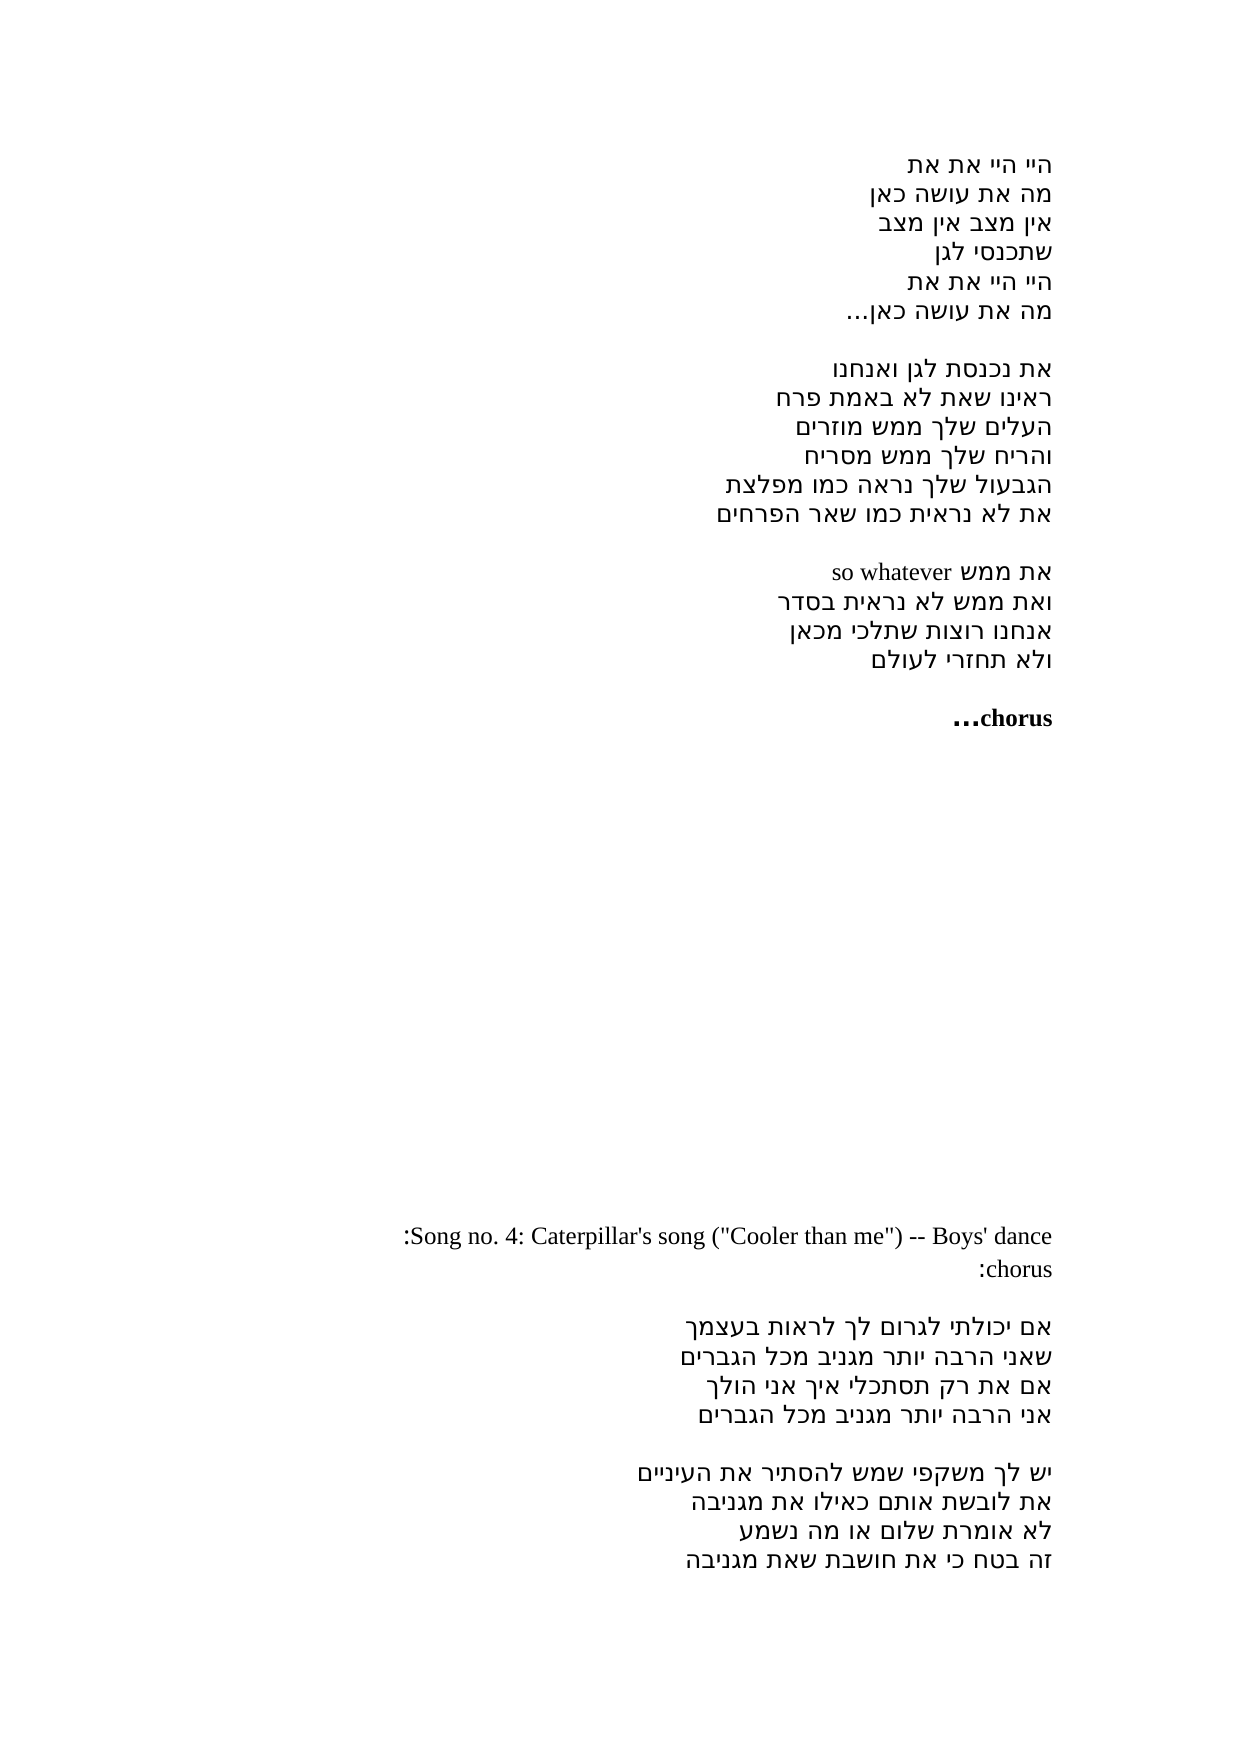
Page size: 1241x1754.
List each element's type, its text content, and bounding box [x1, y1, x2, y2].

text ואת ממש לא נראית בסדר [187, 587, 1053, 616]
text אין מצב אין מצב [187, 208, 1053, 237]
text אם יכולתי לגרום לך לראות בעצמך [187, 1313, 1053, 1342]
text אני הרבה יותר מגניב מכל הגברים [187, 1400, 1053, 1429]
text את לא נראית כמו שאר הפרחים [187, 499, 1053, 529]
text אם את רק תסתכלי איך אני הולך [187, 1371, 1053, 1400]
text ולא תחזרי לעולם [187, 645, 1053, 674]
text זה בטח כי את חושבת שאת מגניבה [187, 1546, 1053, 1575]
text chorus: [187, 1254, 1053, 1284]
text אנחנו רוצות שתלכי מכאן [187, 616, 1053, 645]
text הגבעול שלך נראה כמו מפלצת [187, 470, 1053, 499]
text מה את עושה כאן [187, 179, 1053, 208]
text את נכנסת לגן ואנחנו [187, 354, 1053, 383]
text שתכנסי לגן [187, 237, 1053, 267]
text ראינו שאת לא באמת פרח [187, 383, 1053, 412]
text את ממש so whatever [187, 557, 1053, 587]
text את לובשת אותם כאילו את מגניבה [187, 1487, 1053, 1516]
text Song no. 4: Caterpillar's song ("Cooler than me") -- Boys' dance: [187, 1221, 1053, 1254]
text chorus... [187, 703, 1053, 732]
text יש לך משקפי שמש להסתיר את העיניים [187, 1458, 1053, 1487]
text שאני הרבה יותר מגניב מכל הגברים [187, 1342, 1053, 1371]
text מה את עושה כאן... [187, 296, 1053, 325]
text העלים שלך ממש מוזרים [187, 412, 1053, 441]
text היי היי את את [187, 150, 1053, 179]
text לא אומרת שלום או מה נשמע [187, 1516, 1053, 1546]
text והריח שלך ממש מסריח [187, 441, 1053, 470]
text היי היי את את [187, 267, 1053, 296]
